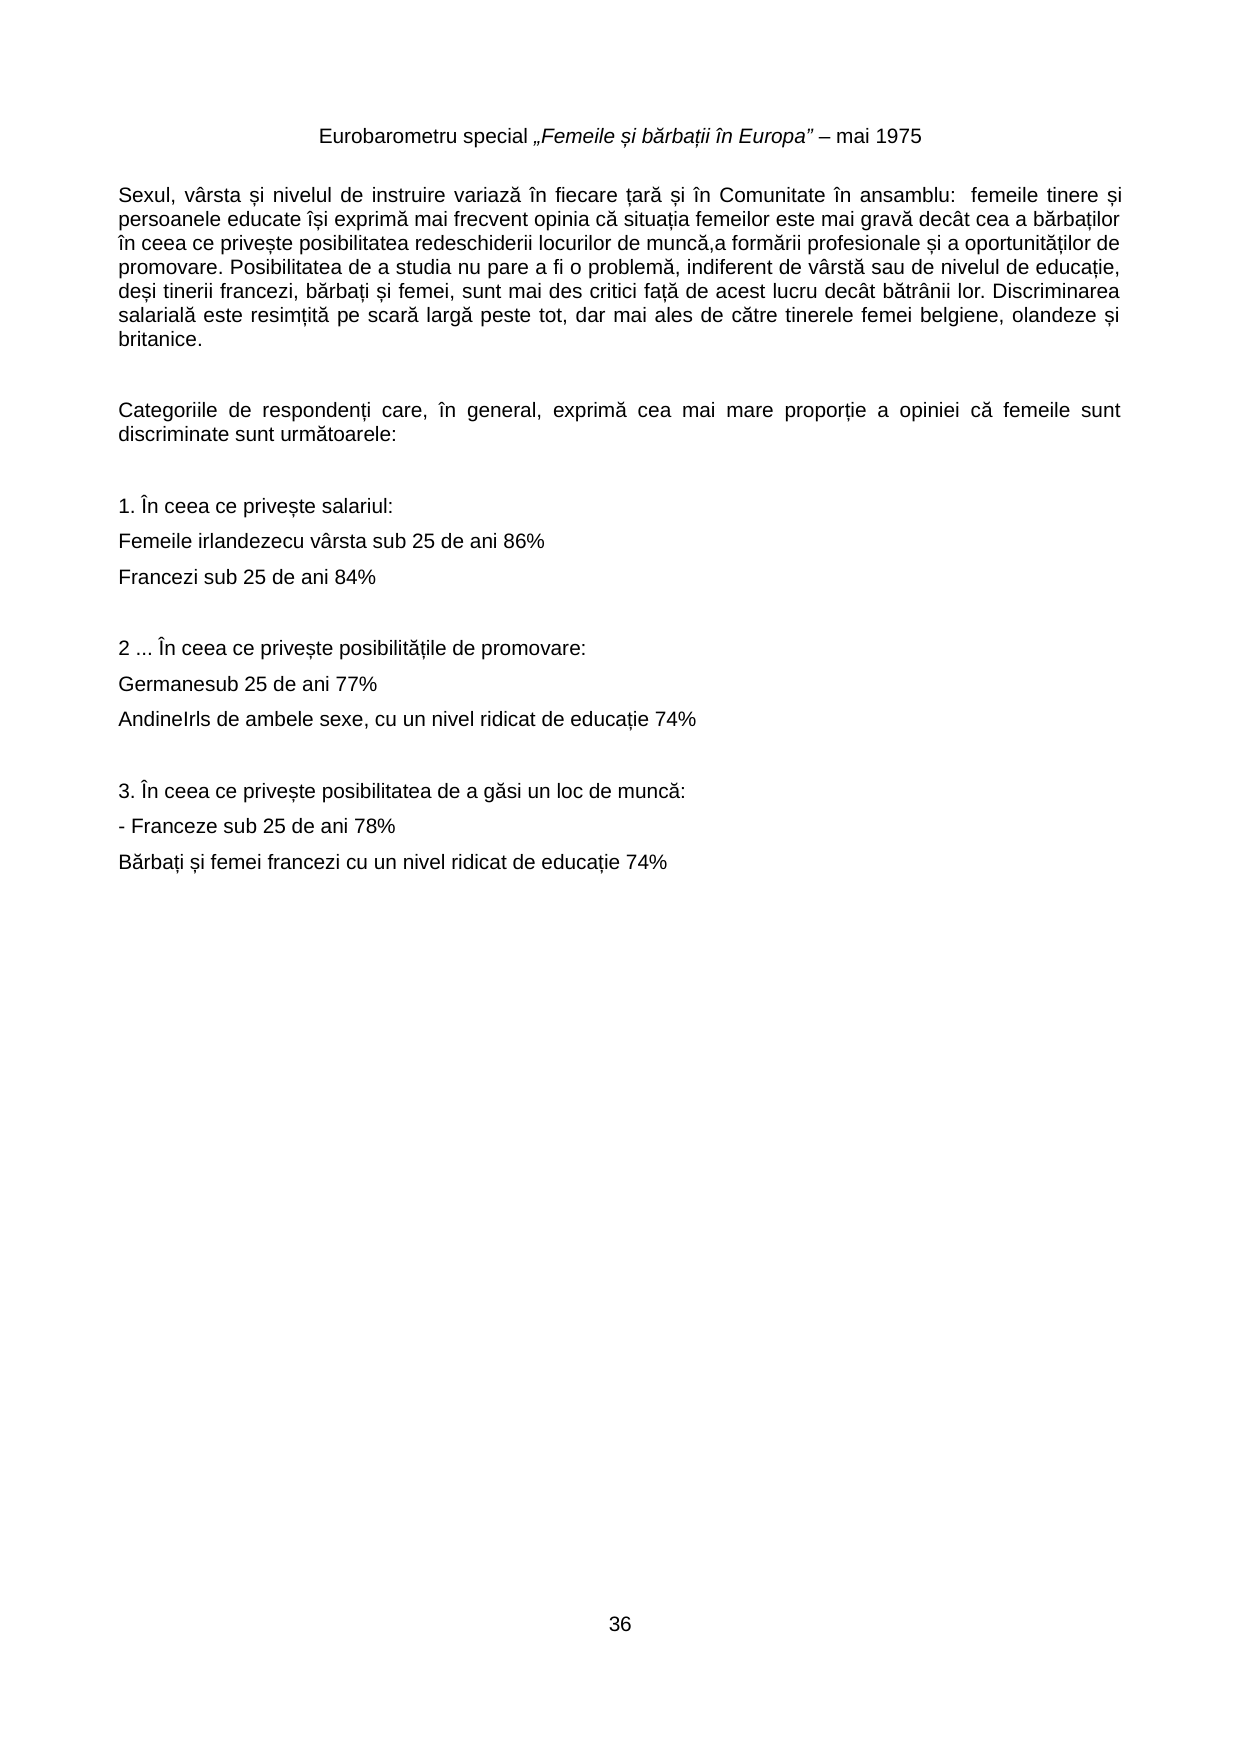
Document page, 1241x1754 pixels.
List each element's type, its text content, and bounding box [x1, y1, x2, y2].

text Sexul, vârsta și nivelul de instruire variază în fiecare țară și în Comunitate în ansamblu: femeile tinere și persoanele educate își exprimă mai frecvent opinia că situația femeilor este mai gravă decât cea a bărbaților în ceea ce privește posibilitatea redeschiderii locurilor de muncă,a formării profesionale și a oportunităților de promovare. Posibilitatea de a studia nu pare a fi o problemă, indiferent de vârstă sau de nivelul de educație, deși tinerii francezi, bărbați și femei, sunt mai des critici față de acest lucru decât bătrânii lor. Discriminarea salarială este resimțită pe scară largă peste tot, dar mai ales de către tinerele femei belgiene, olandeze și britanice. [118, 183, 1122, 351]
text 3. În ceea ce privește posibilitatea de a găsi un loc de muncă: [118, 778, 1122, 802]
text 1. În ceea ce privește salariul: [118, 493, 1122, 517]
text Germanesub 25 de ani 77% [118, 672, 1122, 696]
text Femeile irlandezecu vârsta sub 25 de ani 86% [118, 529, 1122, 553]
text 2 ... În ceea ce privește posibilitățile de promovare: [118, 636, 1122, 660]
text Bărbați și femei francezi cu un nivel ridicat de educație 74% [118, 850, 1122, 874]
text - Franceze sub 25 de ani 78% [118, 814, 1122, 838]
text Categoriile de respondenți care, în general, exprimă cea mai mare proporție a opiniei că femeile sunt discriminate sunt următoarele: [118, 398, 1122, 446]
text AndineIrls de ambele sexe, cu un nivel ridicat de educație 74% [118, 707, 1122, 731]
text Francezi sub 25 de ani 84% [118, 565, 1122, 589]
